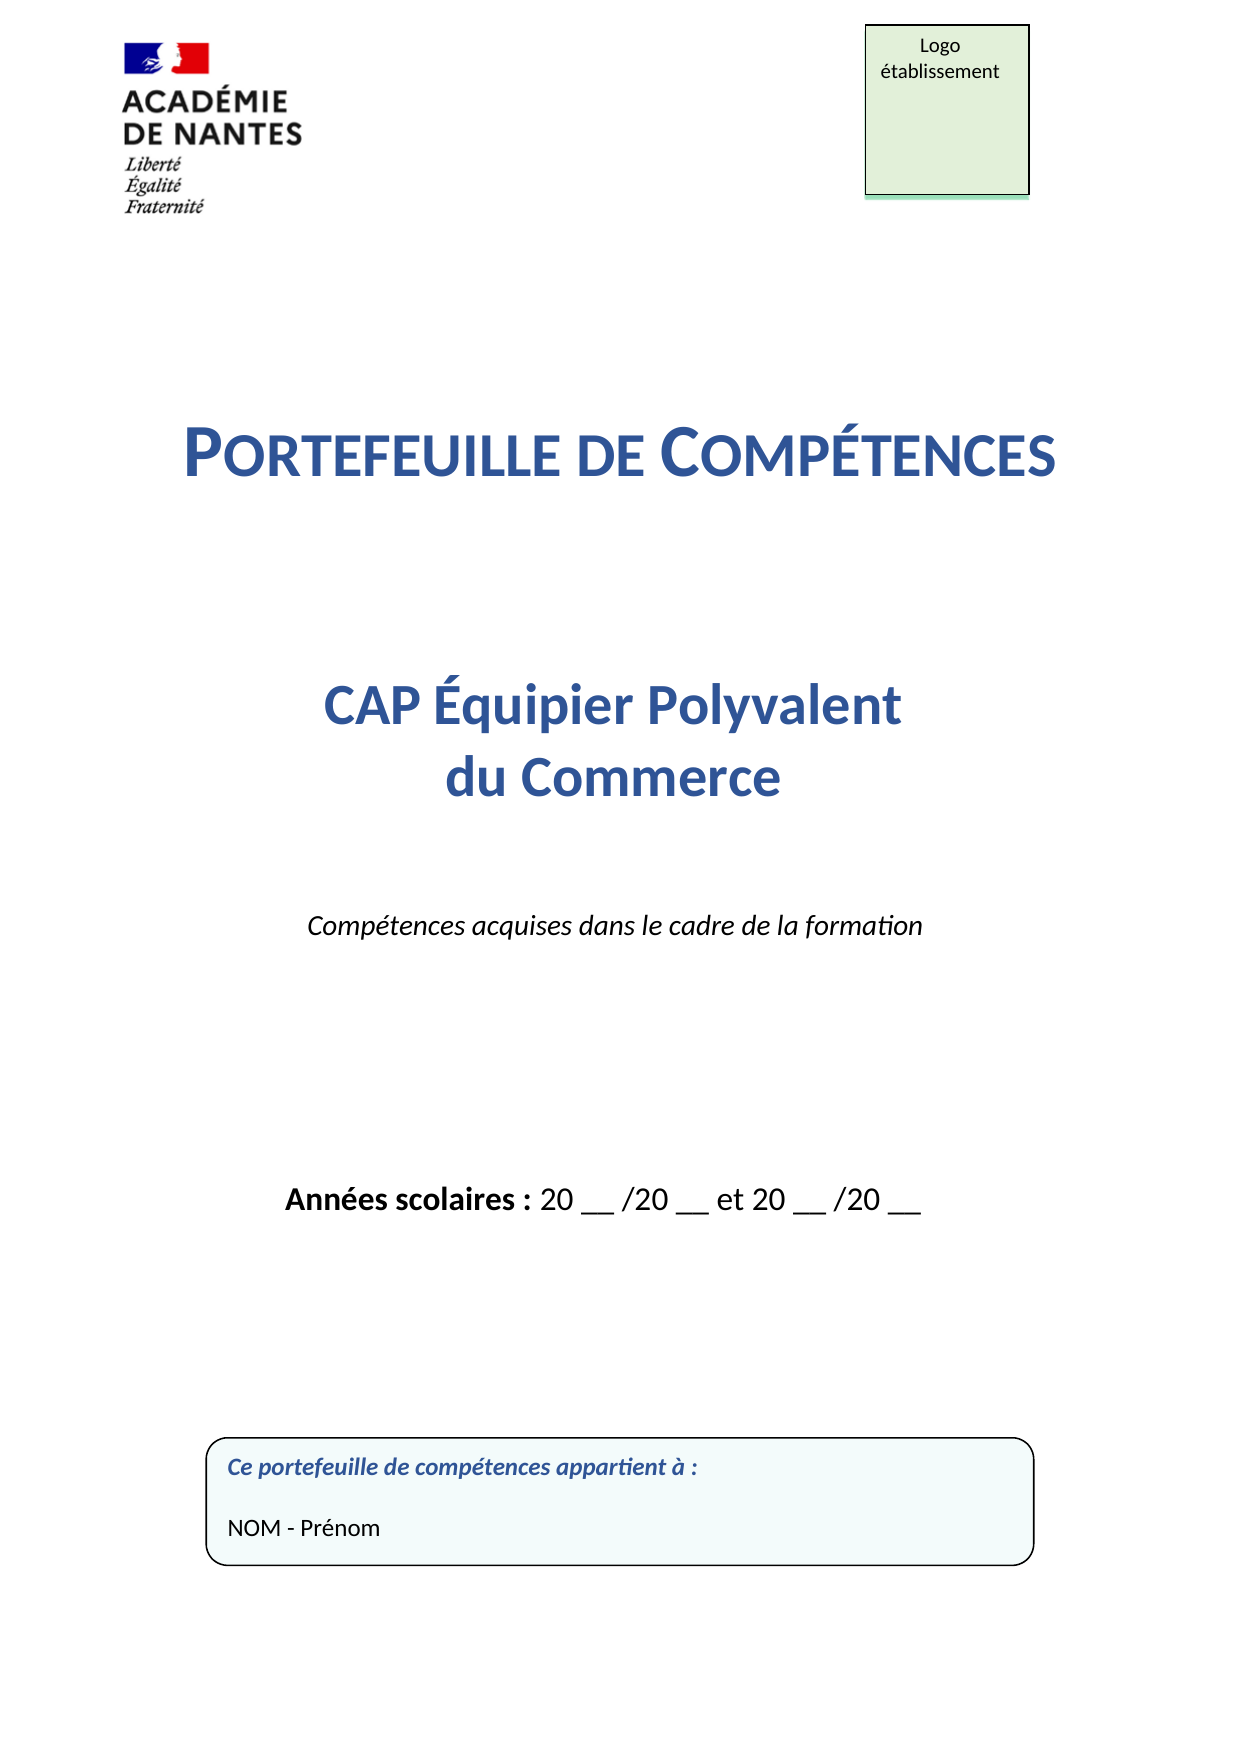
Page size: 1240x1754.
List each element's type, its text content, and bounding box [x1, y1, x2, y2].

text du Commerce [118, 739, 1122, 811]
text CAP Équipier Polyvalent [118, 668, 1122, 739]
text Années scolaires : 20 __ /20 __ et 20 __ /20 __ [118, 1178, 1122, 1218]
text PORTEFEUILLE DE COMPÉTENCES [118, 404, 1122, 496]
text Compétences acquises dans le cadre de la formation [118, 907, 1122, 943]
